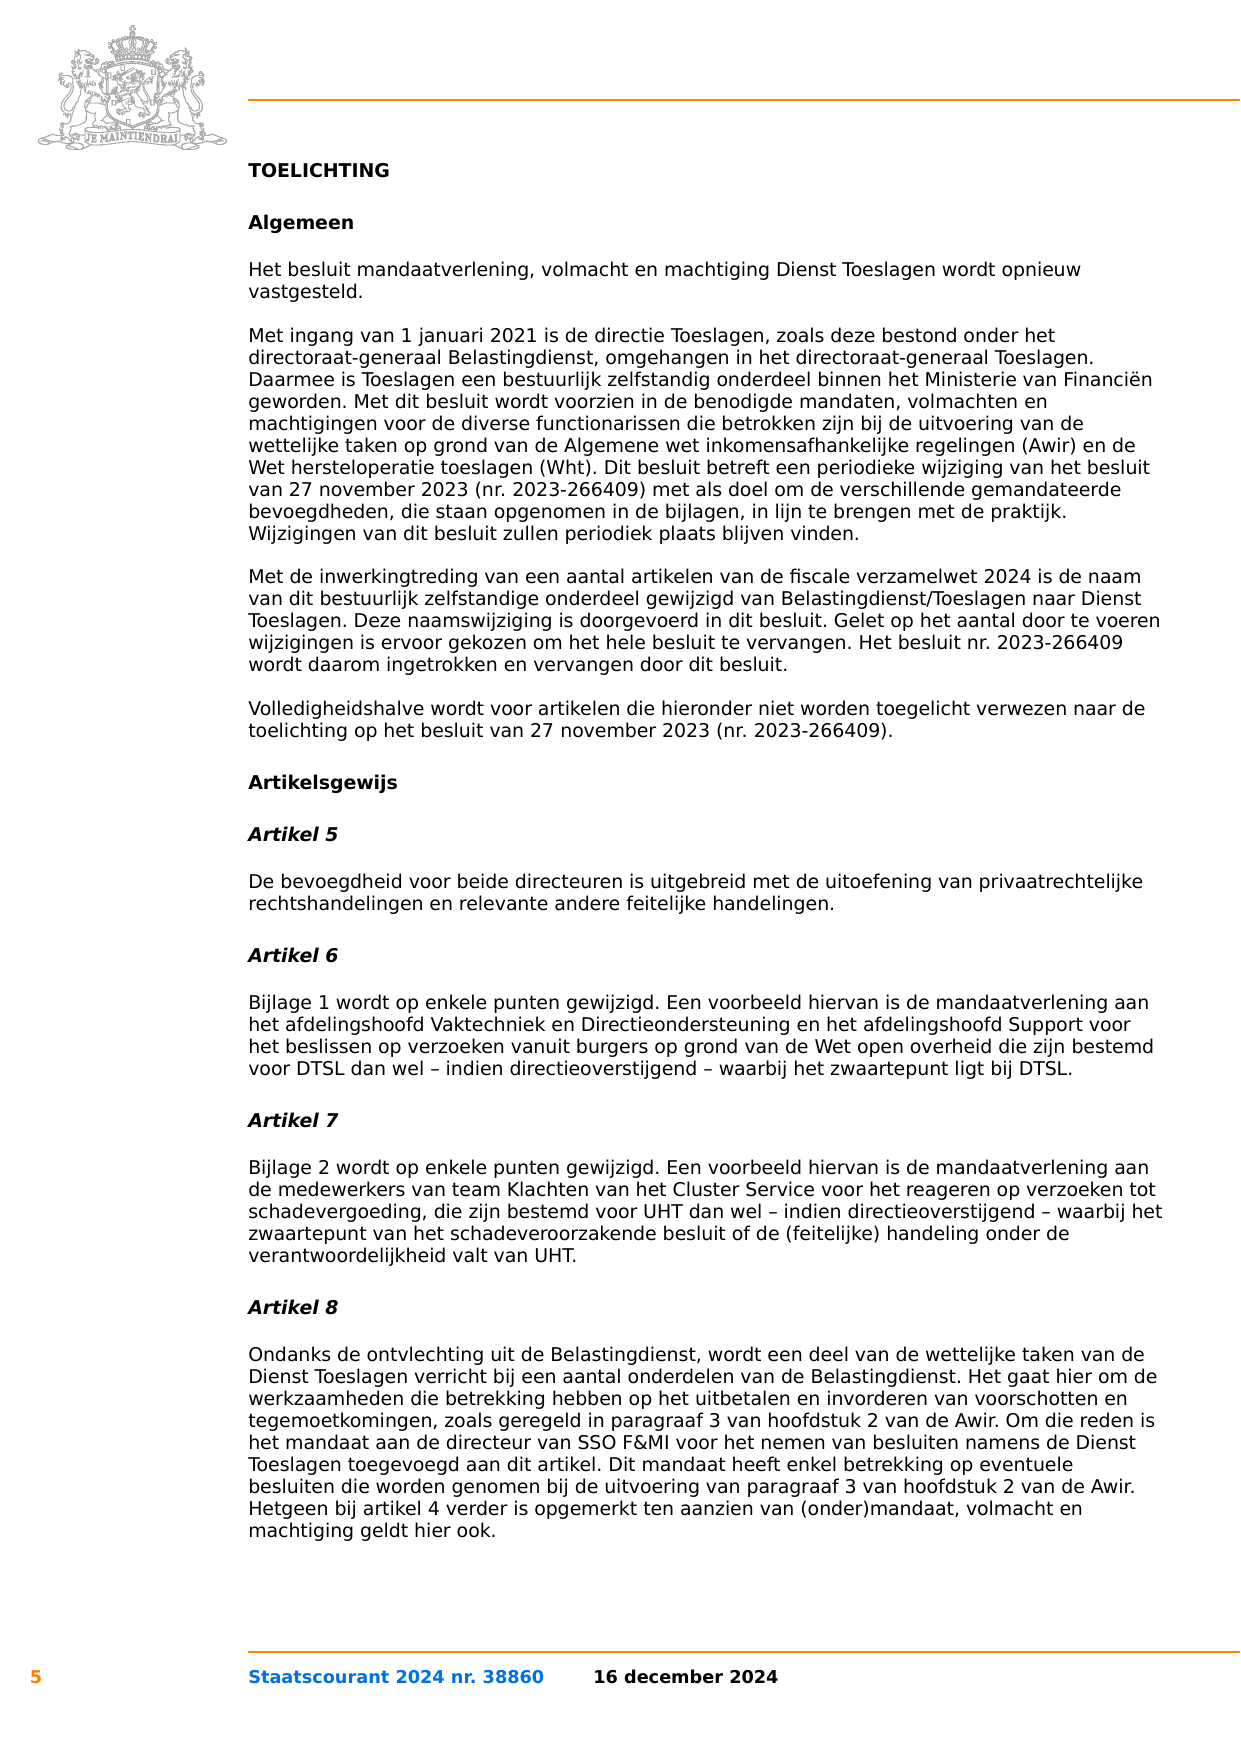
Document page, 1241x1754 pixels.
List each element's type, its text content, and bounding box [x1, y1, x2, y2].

text Met ingang van 1 januari 2021 is de directie Toeslagen, zoals deze bestond onder het directoraat-generaal Belastingdienst, omgehangen in het directoraat-generaal Toeslagen. Daarmee is Toeslagen een bestuurlijk zelfstandig onderdeel binnen het Ministerie van Financiën geworden. Met dit besluit wordt voorzien in de benodigde mandaten, volmachten en machtigingen voor de diverse functionarissen die betrokken zijn bij de uitvoering van de wettelijke taken op grond van de Algemene wet inkomensafhankelijke regelingen (Awir) en de Wet hersteloperatie toeslagen (Wht). Dit besluit betreft een periodieke wijziging van het besluit van 27 november 2023 (nr. 2023-266409) met als doel om de verschillende gemandateerde bevoegdheden, die staan opgenomen in de bijlagen, in lijn te brengen met de praktijk. Wijzigingen van dit besluit zullen periodiek plaats blijven vinden. [248, 325, 1163, 544]
subtitle Algemeen [248, 212, 1163, 234]
subtitle Artikel 7 [248, 1110, 1163, 1132]
text Volledigheidshalve wordt voor artikelen die hieronder niet worden toegelicht verwezen naar de toelichting op het besluit van 27 november 2023 (nr. 2023-266409). [248, 698, 1163, 742]
text Ondanks de ontvlechting uit de Belastingdienst, wordt een deel van de wettelijke taken van de Dienst Toeslagen verricht bij een aantal onderdelen van de Belastingdienst. Het gaat hier om de werkzaamheden die betrekking hebben op het uitbetalen en invorderen van voorschotten en tegemoetkomingen, zoals geregeld in paragraaf 3 van hoofdstuk 2 van de Awir. Om die reden is het mandaat aan de directeur van SSO F&MI voor het nemen van besluiten namens de Dienst Toeslagen toegevoegd aan dit artikel. Dit mandaat heeft enkel betrekking op eventuele besluiten die worden genomen bij de uitvoering van paragraaf 3 van hoofdstuk 2 van de Awir. Hetgeen bij artikel 4 verder is opgemerkt ten aanzien van (onder)mandaat, volmacht en machtiging geldt hier ook. [248, 1344, 1163, 1542]
text Het besluit mandaatverlening, volmacht en machtiging Dienst Toeslagen wordt opnieuw vastgesteld. [248, 259, 1163, 303]
subtitle Artikel 5 [248, 824, 1163, 846]
text De bevoegdheid voor beide directeuren is uitgebreid met de uitoefening van privaatrechtelijke rechtshandelingen en relevante andere feitelijke handelingen. [248, 871, 1163, 915]
subtitle TOELICHTING [248, 160, 1163, 182]
subtitle Artikelsgewijs [248, 772, 1163, 794]
subtitle Artikel 6 [248, 945, 1163, 967]
text Bijlage 1 wordt op enkele punten gewijzigd. Een voorbeeld hiervan is de mandaatverlening aan het afdelingshoofd Vaktechniek en Directieondersteuning en het afdelingshoofd Support voor het beslissen op verzoeken vanuit burgers op grond van de Wet open overheid die zijn bestemd voor DTSL dan wel – indien directieoverstijgend – waarbij het zwaartepunt ligt bij DTSL. [248, 992, 1163, 1080]
subtitle Artikel 8 [248, 1297, 1163, 1319]
text Bijlage 2 wordt op enkele punten gewijzigd. Een voorbeeld hiervan is de mandaatverlening aan de medewerkers van team Klachten van het Cluster Service voor het reageren op verzoeken tot schadevergoeding, die zijn bestemd voor UHT dan wel – indien directieoverstijgend – waarbij het zwaartepunt van het schadeveroorzakende besluit of de (feitelijke) handeling onder de verantwoordelijkheid valt van UHT. [248, 1157, 1163, 1267]
text Met de inwerkingtreding van een aantal artikelen van de fiscale verzamelwet 2024 is de naam van dit bestuurlijk zelfstandige onderdeel gewijzigd van Belastingdienst/Toeslagen naar Dienst Toeslagen. Deze naamswijziging is doorgevoerd in dit besluit. Gelet op het aantal door te voeren wijzigingen is ervoor gekozen om het hele besluit te vervangen. Het besluit nr. 2023-266409 wordt daarom ingetrokken en vervangen door dit besluit. [248, 566, 1163, 676]
picture [38, 25, 227, 150]
